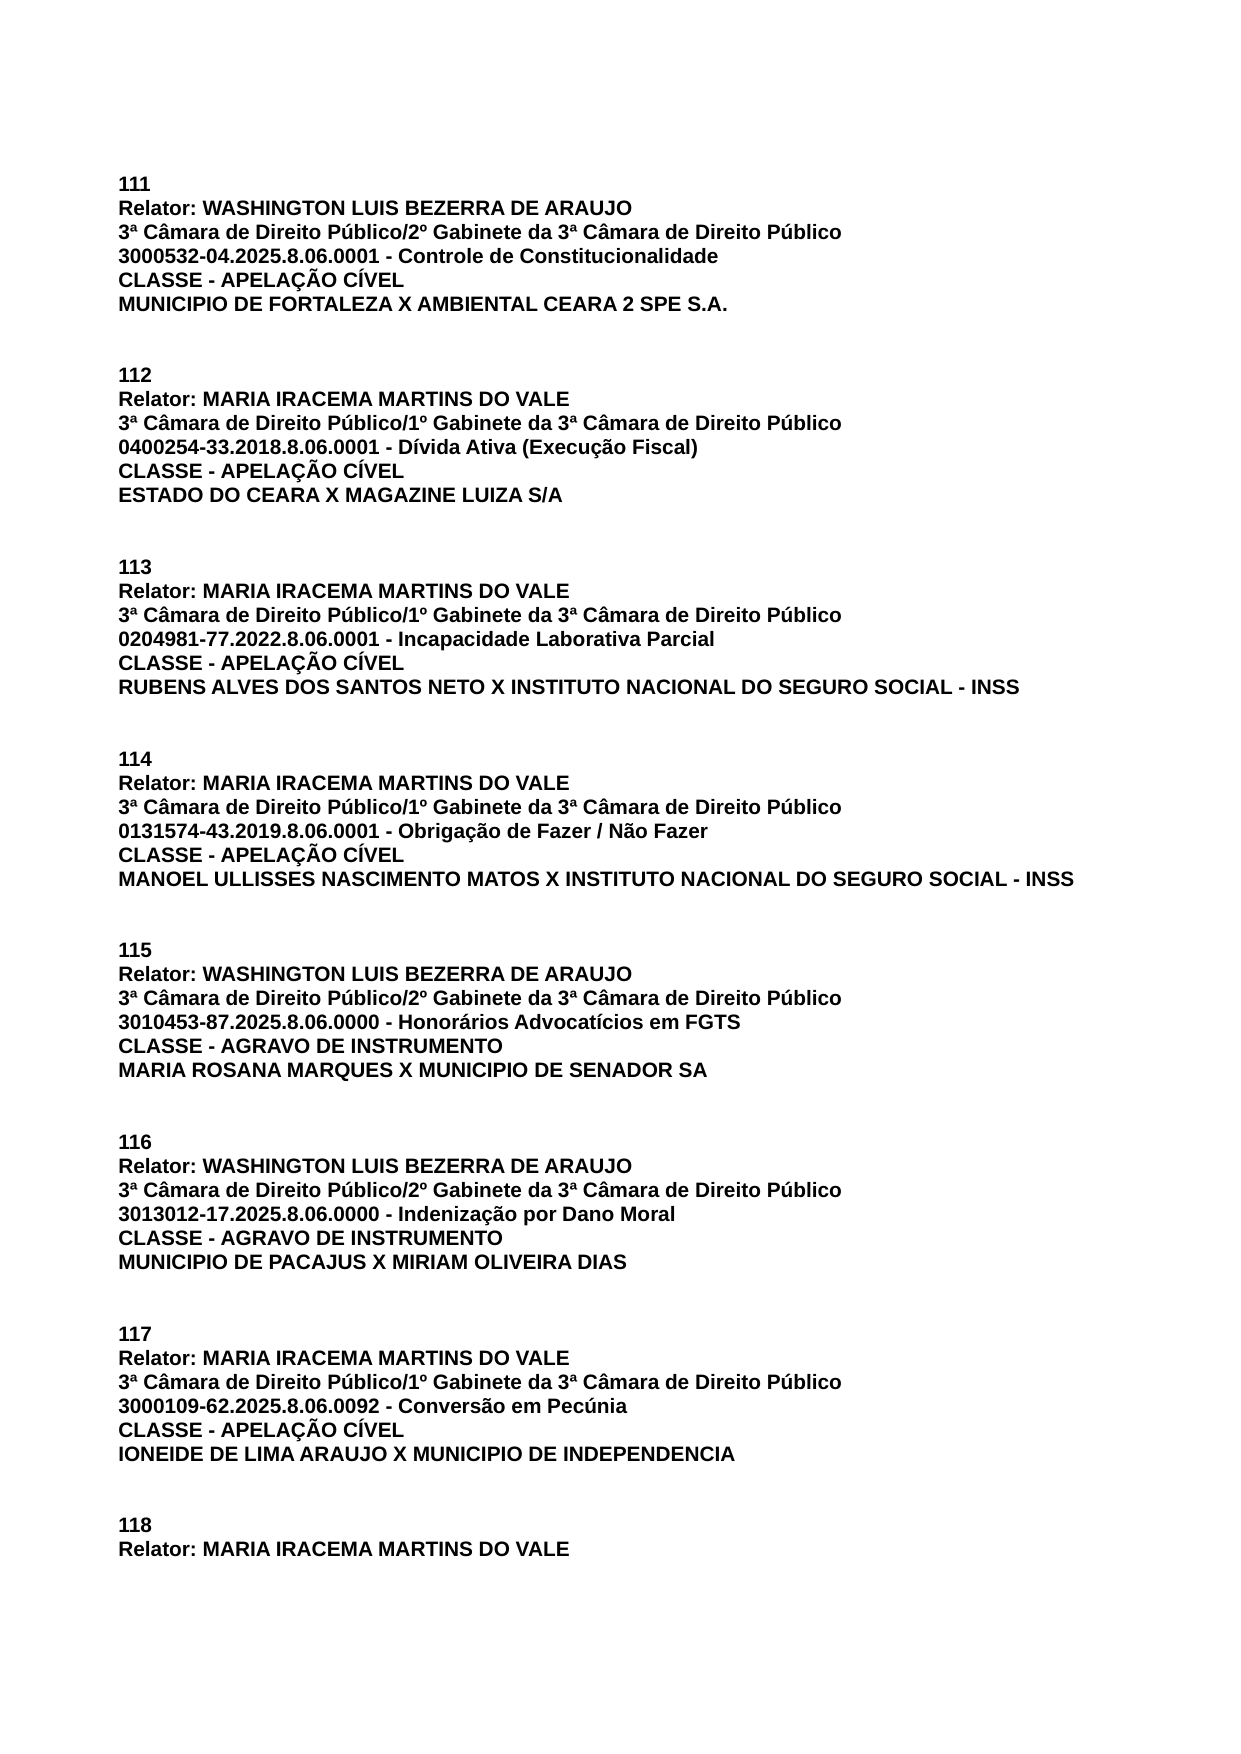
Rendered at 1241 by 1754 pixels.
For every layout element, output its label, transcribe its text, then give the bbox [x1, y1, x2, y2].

text 115 [118, 938, 1122, 962]
text 3ª Câmara de Direito Público/2º Gabinete da 3ª Câmara de Direito Público [118, 986, 1122, 1010]
text 3010453-87.2025.8.06.0000 - Honorários Advocatícios em FGTS [118, 1010, 1122, 1034]
text Relator: WASHINGTON LUIS BEZERRA DE ARAUJO [118, 196, 1122, 219]
text 3000532-04.2025.8.06.0001 - Controle de Constitucionalidade [118, 243, 1122, 267]
text Relator: MARIA IRACEMA MARTINS DO VALE [118, 387, 1122, 411]
text CLASSE - APELAÇÃO CÍVEL [118, 459, 1122, 483]
text 3ª Câmara de Direito Público/1º Gabinete da 3ª Câmara de Direito Público [118, 603, 1122, 627]
text 0204981-77.2022.8.06.0001 - Incapacidade Laborativa Parcial [118, 627, 1122, 651]
text 3ª Câmara de Direito Público/2º Gabinete da 3ª Câmara de Direito Público [118, 219, 1122, 243]
text 116 [118, 1130, 1122, 1154]
text 3ª Câmara de Direito Público/1º Gabinete da 3ª Câmara de Direito Público [118, 1369, 1122, 1393]
text RUBENS ALVES DOS SANTOS NETO X INSTITUTO NACIONAL DO SEGURO SOCIAL - INSS [118, 675, 1122, 699]
text Relator: MARIA IRACEMA MARTINS DO VALE [118, 1346, 1122, 1369]
text CLASSE - APELAÇÃO CÍVEL [118, 267, 1122, 291]
text MUNICIPIO DE PACAJUS X MIRIAM OLIVEIRA DIAS [118, 1250, 1122, 1274]
text 3013012-17.2025.8.06.0000 - Indenização por Dano Moral [118, 1202, 1122, 1226]
text 3ª Câmara de Direito Público/1º Gabinete da 3ª Câmara de Direito Público [118, 411, 1122, 435]
text 3ª Câmara de Direito Público/1º Gabinete da 3ª Câmara de Direito Público [118, 794, 1122, 818]
text CLASSE - AGRAVO DE INSTRUMENTO [118, 1226, 1122, 1250]
text Relator: MARIA IRACEMA MARTINS DO VALE [118, 579, 1122, 603]
text 113 [118, 555, 1122, 579]
text 117 [118, 1322, 1122, 1346]
text 0400254-33.2018.8.06.0001 - Dívida Ativa (Execução Fiscal) [118, 435, 1122, 459]
text Relator: MARIA IRACEMA MARTINS DO VALE [118, 1537, 1122, 1561]
text ESTADO DO CEARA X MAGAZINE LUIZA S/A [118, 483, 1122, 507]
text 111 [118, 172, 1122, 196]
text Relator: WASHINGTON LUIS BEZERRA DE ARAUJO [118, 1154, 1122, 1178]
text MARIA ROSANA MARQUES X MUNICIPIO DE SENADOR SA [118, 1058, 1122, 1082]
text 112 [118, 363, 1122, 387]
text IONEIDE DE LIMA ARAUJO X MUNICIPIO DE INDEPENDENCIA [118, 1441, 1122, 1465]
text MUNICIPIO DE FORTALEZA X AMBIENTAL CEARA 2 SPE S.A. [118, 291, 1122, 315]
text Relator: MARIA IRACEMA MARTINS DO VALE [118, 771, 1122, 794]
text CLASSE - APELAÇÃO CÍVEL [118, 842, 1122, 866]
text 3ª Câmara de Direito Público/2º Gabinete da 3ª Câmara de Direito Público [118, 1178, 1122, 1202]
text MANOEL ULLISSES NASCIMENTO MATOS X INSTITUTO NACIONAL DO SEGURO SOCIAL - INSS [118, 866, 1122, 890]
text 3000109-62.2025.8.06.0092 - Conversão em Pecúnia [118, 1393, 1122, 1417]
text 0131574-43.2019.8.06.0001 - Obrigação de Fazer / Não Fazer [118, 818, 1122, 842]
text 114 [118, 747, 1122, 771]
text Relator: WASHINGTON LUIS BEZERRA DE ARAUJO [118, 962, 1122, 986]
text CLASSE - APELAÇÃO CÍVEL [118, 651, 1122, 675]
text CLASSE - APELAÇÃO CÍVEL [118, 1417, 1122, 1441]
text CLASSE - AGRAVO DE INSTRUMENTO [118, 1034, 1122, 1058]
text 118 [118, 1513, 1122, 1537]
